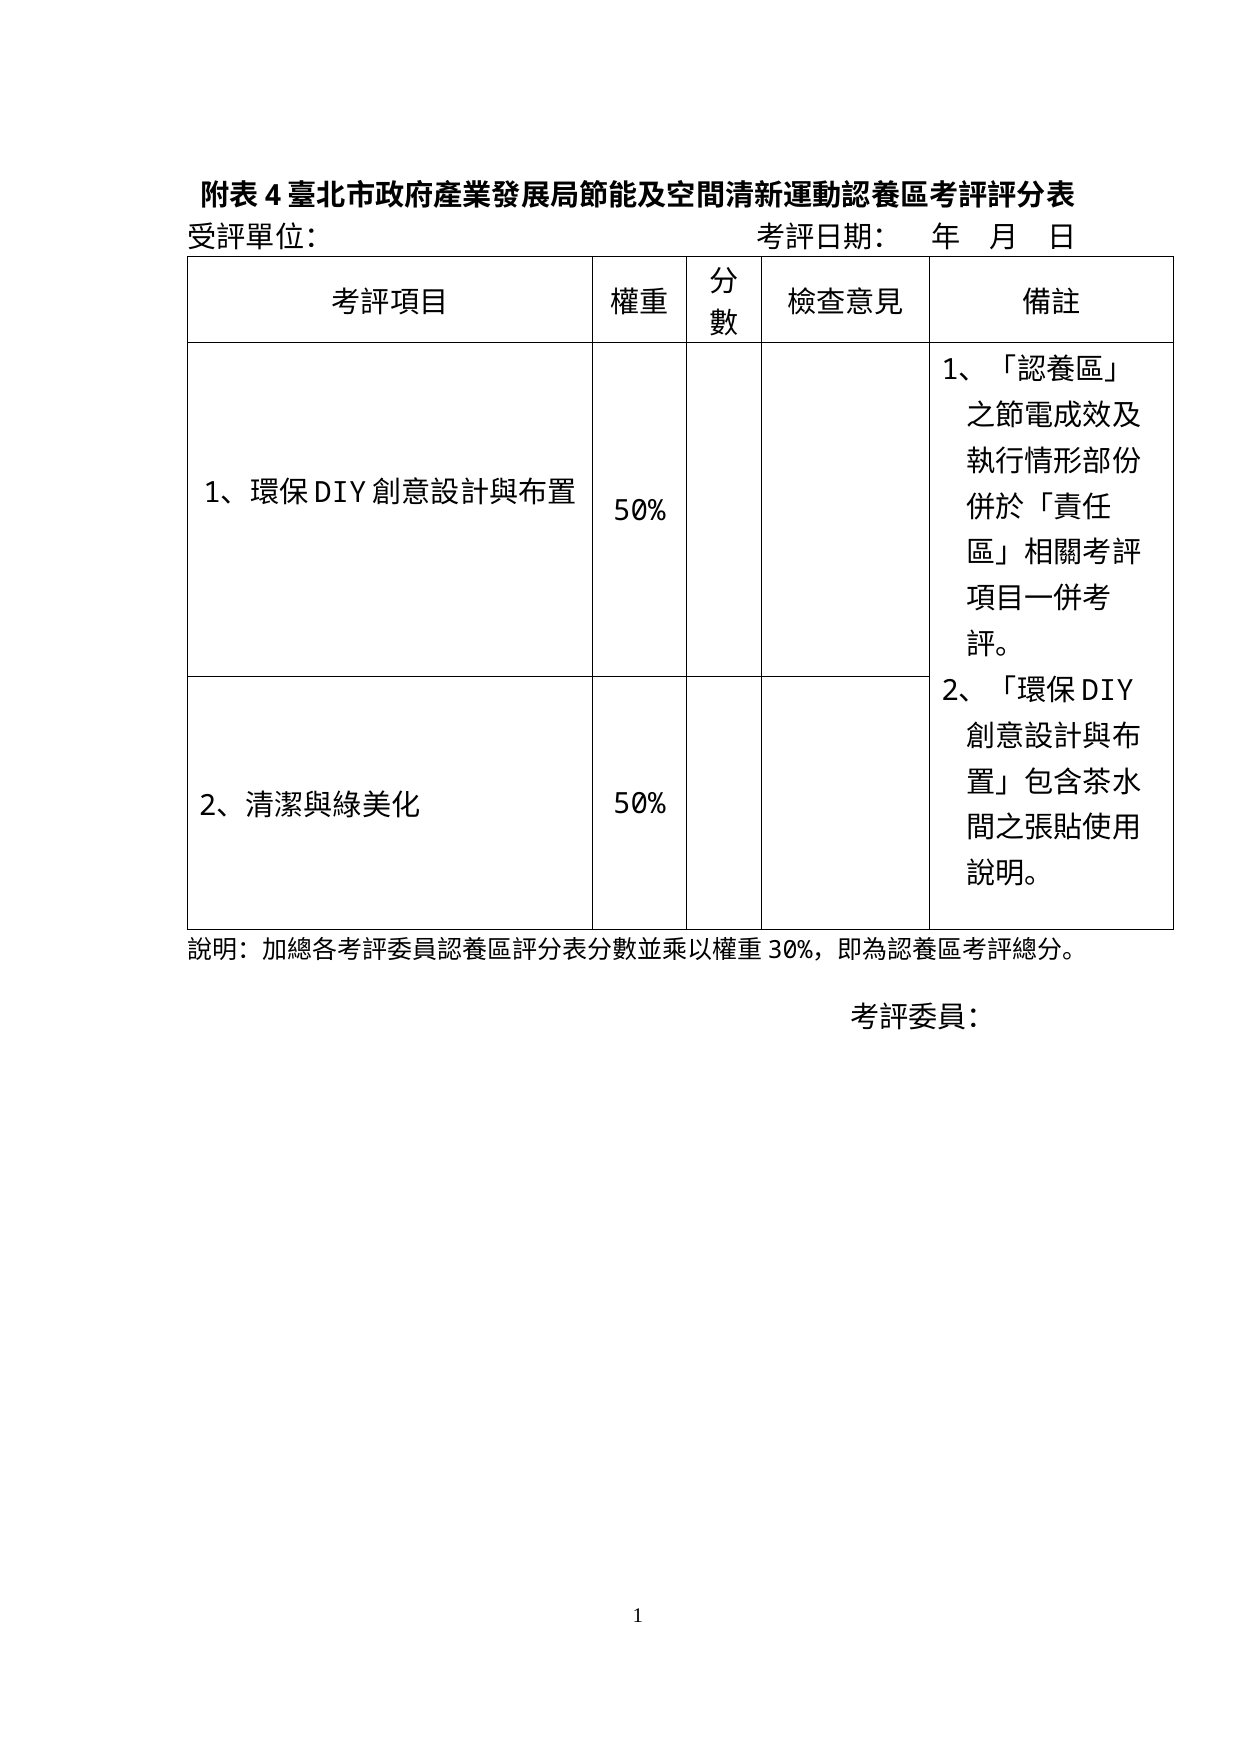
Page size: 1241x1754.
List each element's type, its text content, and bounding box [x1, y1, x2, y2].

text 附表4臺北市政府產業發展局節能及空間清新運動認養區考評評分表 [187, 172, 1087, 214]
table_cell 1、「認養區」之節電成效及執行情形部份併於「責任區」相關考評項目一併考評。 2、「環保DIY創意設計與布置」包含茶水間之張貼使用說明。 [930, 343, 1173, 929]
table_cell 50% [593, 677, 686, 929]
table_cell [687, 677, 761, 929]
table_header 分數 [687, 257, 761, 342]
text 考評委員： [150, 994, 1159, 1035]
text 受評單位： 考評日期： 年 月 日 [187, 214, 1087, 256]
table_cell [762, 343, 929, 676]
table_header 備註 [930, 257, 1173, 342]
table_cell 2、清潔與綠美化 [188, 677, 592, 929]
table_cell 1、環保DIY創意設計與布置 [188, 343, 592, 676]
table_cell 50% [593, 343, 686, 676]
table_cell [687, 343, 761, 676]
text 說明：加總各考評委員認養區評分表分數並乘以權重30%，即為認養區考評總分。 [187, 930, 1087, 966]
table_header 檢查意見 [762, 257, 929, 342]
table_header 權重 [593, 257, 686, 342]
table_cell [762, 677, 929, 929]
table_header 考評項目 [188, 257, 592, 342]
